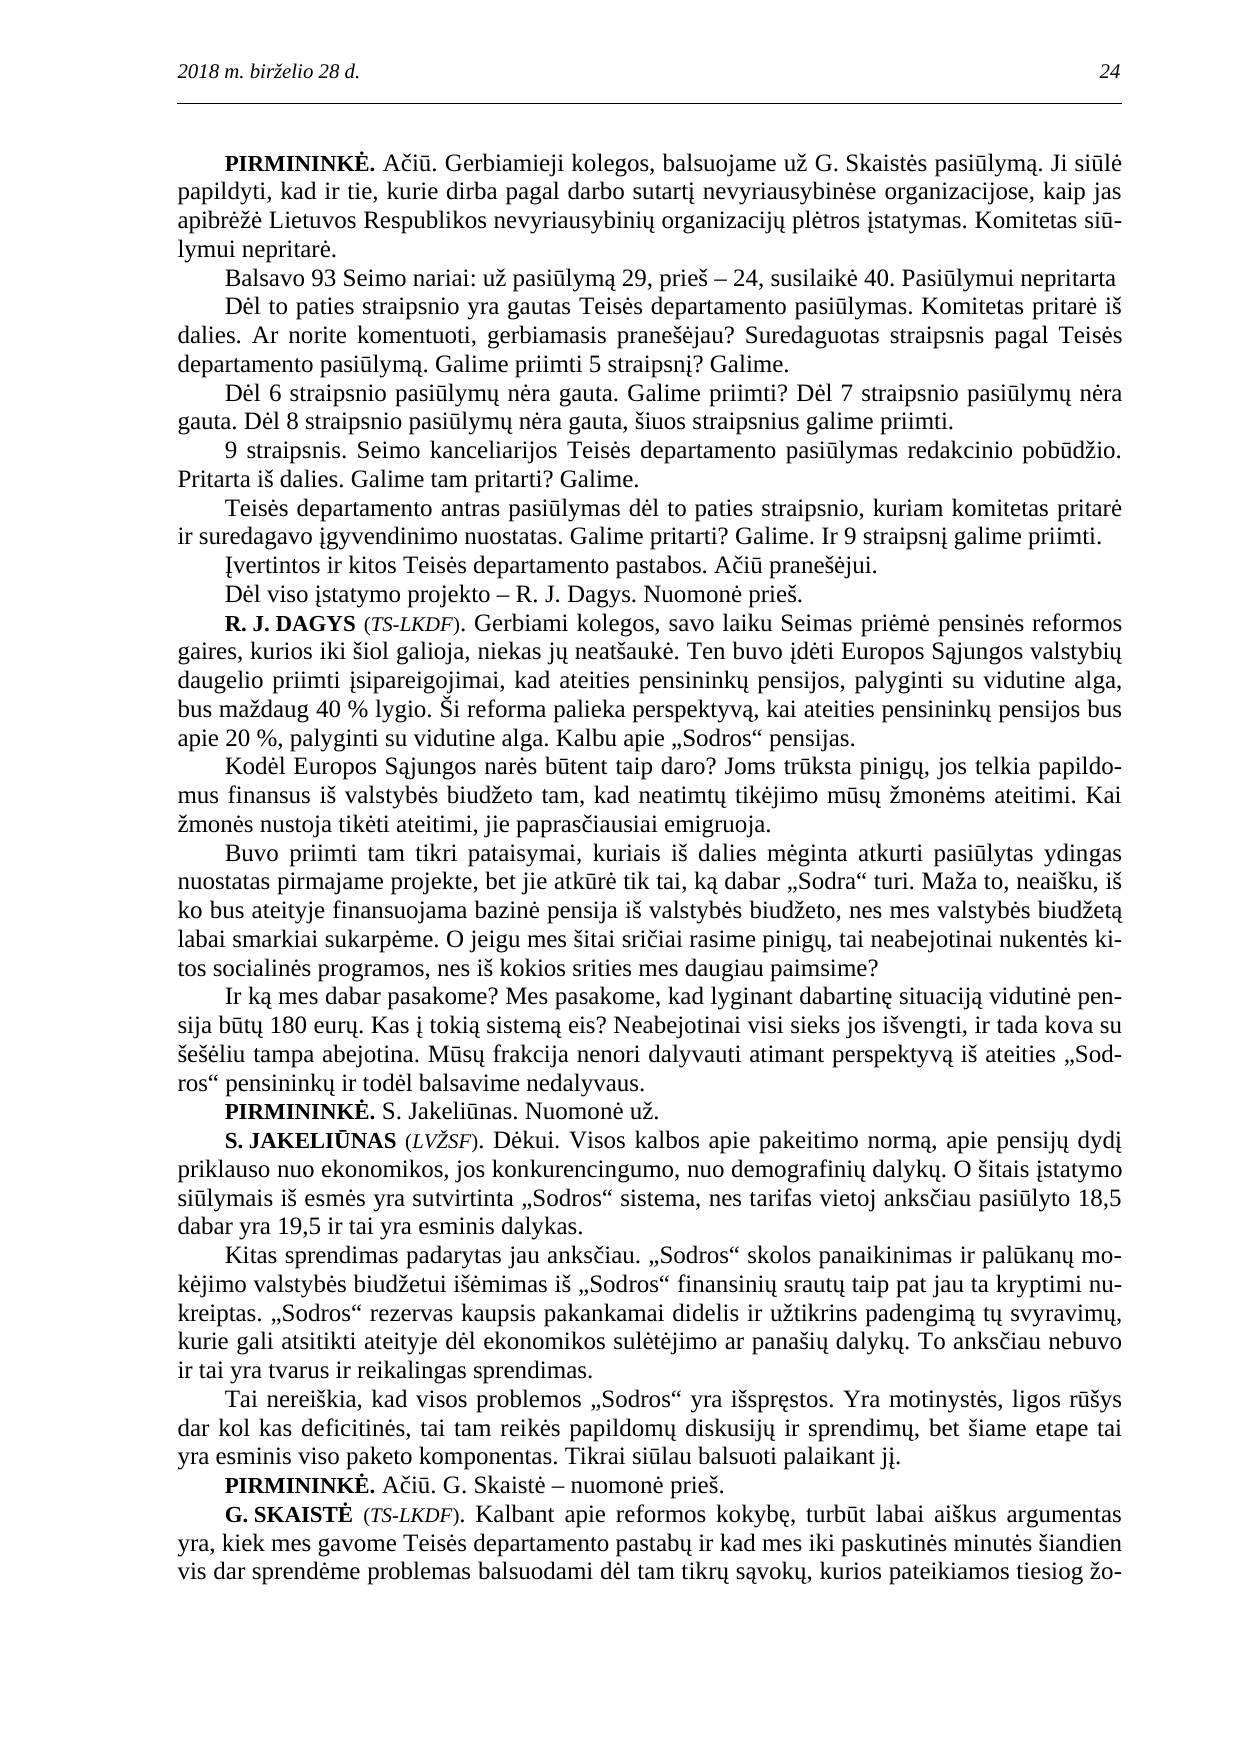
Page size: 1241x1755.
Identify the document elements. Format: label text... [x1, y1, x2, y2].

text PIRMININKĖ. S. Ja­ke­liū­nas. Nuo­mo­nė už. [177, 1096, 1122, 1125]
text Ir ką mes da­bar pa­sa­ko­me? Mes pa­sa­ko­me, kad ly­gi­nant da­bar­ti­nę si­tu­a­ci­ją vi­du­ti­nė pen­si­ja bū­tų 180 eu­rų. Kas į to­kią sis­te­mą eis? Ne­abe­jo­ti­nai vi­si sieks jos iš­veng­ti, ir ta­da ko­va su še­šė­liu tam­pa abe­jo­ti­na. Mū­sų frak­ci­ja ne­no­ri da­ly­vau­ti at­imant per­spek­ty­vą iš at­ei­ties „Sod­ros“ pen­si­nin­kų ir to­dėl bal­sa­vi­me ne­da­ly­vaus. [177, 981, 1122, 1096]
text PIRMININKĖ. Ačiū. Ger­bia­mie­ji ko­le­gos, bal­suo­ja­me už G. Skais­tės pa­siū­ly­mą. Ji siū­lė pa­pil­dy­ti, kad ir tie, ku­rie dir­ba pa­gal dar­bo su­tar­tį ne­vy­riau­sy­bi­nė­se or­ga­ni­za­ci­jo­se, kaip jas api­brė­žė Lie­tu­vos Res­pub­li­kos ne­vy­riau­sy­bi­nių or­ga­ni­za­ci­jų plėt­ros įsta­ty­mas. Ko­mi­te­tas siū­ly­mui ne­pri­ta­rė. [177, 148, 1122, 263]
text Ko­dėl Eu­ro­pos Są­jun­gos na­rės bū­tent taip da­ro? Joms trūks­ta pi­ni­gų, jos tel­kia pa­pil­do­mus fi­nan­sus iš vals­ty­bės biu­dže­to tam, kad ne­at­im­tų ti­kė­ji­mo mū­sų žmo­nėms at­ei­ti­mi. Kai žmo­nės nu­sto­ja ti­kė­ti at­ei­ti­mi, jie pa­pras­čiau­siai emig­ruo­ja. [177, 751, 1122, 838]
text Dėl to pa­ties straips­nio yra gau­tas Tei­sės de­par­ta­men­to pa­siū­ly­mas. Ko­mi­te­tas pri­ta­rė iš da­lies. Ar no­ri­te ko­men­tuo­ti, ger­bia­ma­sis pra­ne­šė­jau? Su­re­da­guo­tas straips­nis pa­gal Tei­sės de­par­ta­men­to pa­siū­ly­mą. Ga­li­me pri­im­ti 5 straips­nį? Ga­li­me. [177, 291, 1122, 378]
text 9 straips­nis. Sei­mo kan­ce­lia­ri­jos Tei­sės de­par­ta­men­to pa­siū­ly­mas re­dak­ci­nio po­bū­džio. Pri­tar­ta iš da­lies. Ga­li­me tam pri­tar­ti? Ga­li­me. [177, 435, 1122, 493]
text R. J. DAGYS (TS-LKDF). Ger­bia­mi ko­le­gos, sa­vo lai­ku Sei­mas pri­ėmė pen­si­nės re­for­mos gai­res, ku­rios iki šiol ga­lio­ja, nie­kas jų ne­at­šau­kė. Ten bu­vo įdė­ti Eu­ro­pos Są­jun­gos vals­ty­bių dau­ge­lio pri­im­ti įsi­pa­rei­go­ji­mai, kad at­ei­ties pen­si­nin­kų pen­si­jos, pa­ly­gin­ti su vi­du­ti­ne al­ga, bus maž­daug 40 % ly­gio. Ši re­for­ma pa­lie­ka per­spek­ty­vą, kai at­ei­ties pen­si­nin­kų pen­si­jos bus apie 20 %, pa­ly­gin­ti su vi­du­ti­ne al­ga. Kal­bu apie „Sod­ros“ pen­si­jas. [177, 608, 1122, 751]
text Bal­sa­vo 93 Sei­mo na­riai: už pa­siū­ly­mą 29, prieš – 24, su­si­lai­kė 40. Pa­siū­ly­mui ne­pri­tar­ta [177, 263, 1122, 291]
text Dėl 6 straips­nio pa­siū­ly­mų nė­ra gau­ta. Ga­li­me pri­im­ti? Dėl 7 straips­nio pa­siū­ly­mų nė­ra gau­ta. Dėl 8 straips­nio pa­siū­ly­mų nė­ra gau­ta, šiuos straips­nius ga­li­me pri­im­ti. [177, 378, 1122, 435]
text Tai ne­reiš­kia, kad vi­sos pro­ble­mos „Sod­ro­s“ yra iš­spręs­tos. Yra mo­ti­nys­tės, li­gos rū­šys dar kol kas de­fi­ci­ti­nės, tai tam rei­kės pa­pil­do­mų dis­ku­si­jų ir spren­di­mų, bet šia­me eta­pe tai yra es­mi­nis vi­so pa­ke­to kom­po­nen­tas. Tik­rai siū­lau bal­suo­ti pa­lai­kant jį. [177, 1384, 1122, 1470]
text PIRMININKĖ. Ačiū. G. Skais­tė – nuo­mo­nė prieš. [177, 1470, 1122, 1499]
text Bu­vo pri­im­ti tam tik­ri pa­tai­sy­mai, ku­riais iš da­lies mė­gi­nta at­kur­ti pa­siū­ly­tas ydin­gas nuo­sta­tas pir­ma­ja­me pro­jek­te, bet jie at­kū­rė tik tai, ką da­bar „Sod­ra“ tu­ri. Ma­ža to, ne­aiš­ku, iš ko bus at­ei­ty­je fi­nan­suo­ja­ma ba­zi­nė pen­si­ja iš vals­ty­bės biu­dže­to, nes mes vals­ty­bės biu­dže­tą la­bai smar­kiai su­kar­pė­me. O jei­gu mes ši­tai sri­čiai ra­si­me pi­ni­gų, tai ne­abe­jo­ti­nai nu­ken­tės ki­tos so­cia­li­nės pro­gra­mos, nes iš ko­kios sri­ties mes dau­giau pa­im­si­me? [177, 838, 1122, 981]
text Dėl vi­so įsta­ty­mo pro­jek­to – R. J. Da­gys. Nuo­mo­nė prieš. [177, 579, 1122, 608]
text G. SKAISTĖ (TS-LKDF). Kal­bant apie re­for­mos ko­ky­bę, tur­būt la­bai aiš­kus ar­gu­men­tas yra, kiek mes ga­vo­me Tei­sės de­par­ta­men­to pa­sta­bų ir kad mes iki pas­ku­ti­nės mi­nu­tės šian­dien vis dar spren­dė­me pro­ble­mas bal­suo­da­mi dėl tam tik­rų są­vo­kų, ku­rios pa­tei­kia­mos tie­siog žo­ [177, 1499, 1122, 1585]
text S. JAKELIŪNAS (LVŽSF). Dė­kui. Vi­sos kal­bos apie pa­kei­ti­mo nor­mą, apie pen­si­jų dy­dį pri­klau­so nuo eko­no­mi­kos, jos kon­ku­ren­cin­gu­mo, nuo de­mo­gra­finių da­ly­kų. O ši­tais įsta­ty­mo siū­ly­mais iš es­mės yra su­tvir­tin­ta „Sod­ros“ sis­te­ma, nes ta­ri­fas vie­toj anks­čiau pa­siū­ly­to 18,5 da­bar yra 19,5 ir tai yra es­mi­nis da­ly­kas. [177, 1125, 1122, 1240]
text Įver­tin­tos ir ki­tos Tei­sės de­par­ta­men­to pa­sta­bos. Ačiū pra­ne­šė­jui. [177, 550, 1122, 579]
text Ki­tas spren­di­mas pa­da­ry­tas jau anks­čiau. „Sod­ros“ sko­los pa­nai­ki­ni­mas ir pa­lū­ka­nų mo­kė­ji­mo vals­ty­bės biu­dže­tui iš­ėmi­mas iš „Sod­ros“ fi­nan­si­nių srau­tų taip pat jau ta kryp­ti­mi nu­kreip­tas. „Sod­ros“ re­zer­vas kaup­sis pa­kan­ka­mai di­de­lis ir už­tik­rins pa­den­gi­mą tų svy­ra­vi­mų, ku­rie ga­li at­si­tik­ti at­ei­ty­je dėl eko­no­mi­kos su­lė­tė­ji­mo ar pa­na­šių da­ly­kų. To anks­čiau ne­bu­vo ir tai yra tva­rus ir rei­ka­lin­gas spren­di­mas. [177, 1240, 1122, 1384]
text Tei­sės de­par­ta­men­to ant­ras pa­siū­ly­mas dėl to pa­ties straips­nio, ku­riam ko­mi­te­tas pri­ta­rė ir su­re­da­ga­vo įgy­ven­di­ni­mo nuo­sta­tas. Ga­li­me pri­tar­ti? Ga­li­me. Ir 9 straips­nį ga­li­me pri­im­ti. [177, 493, 1122, 550]
